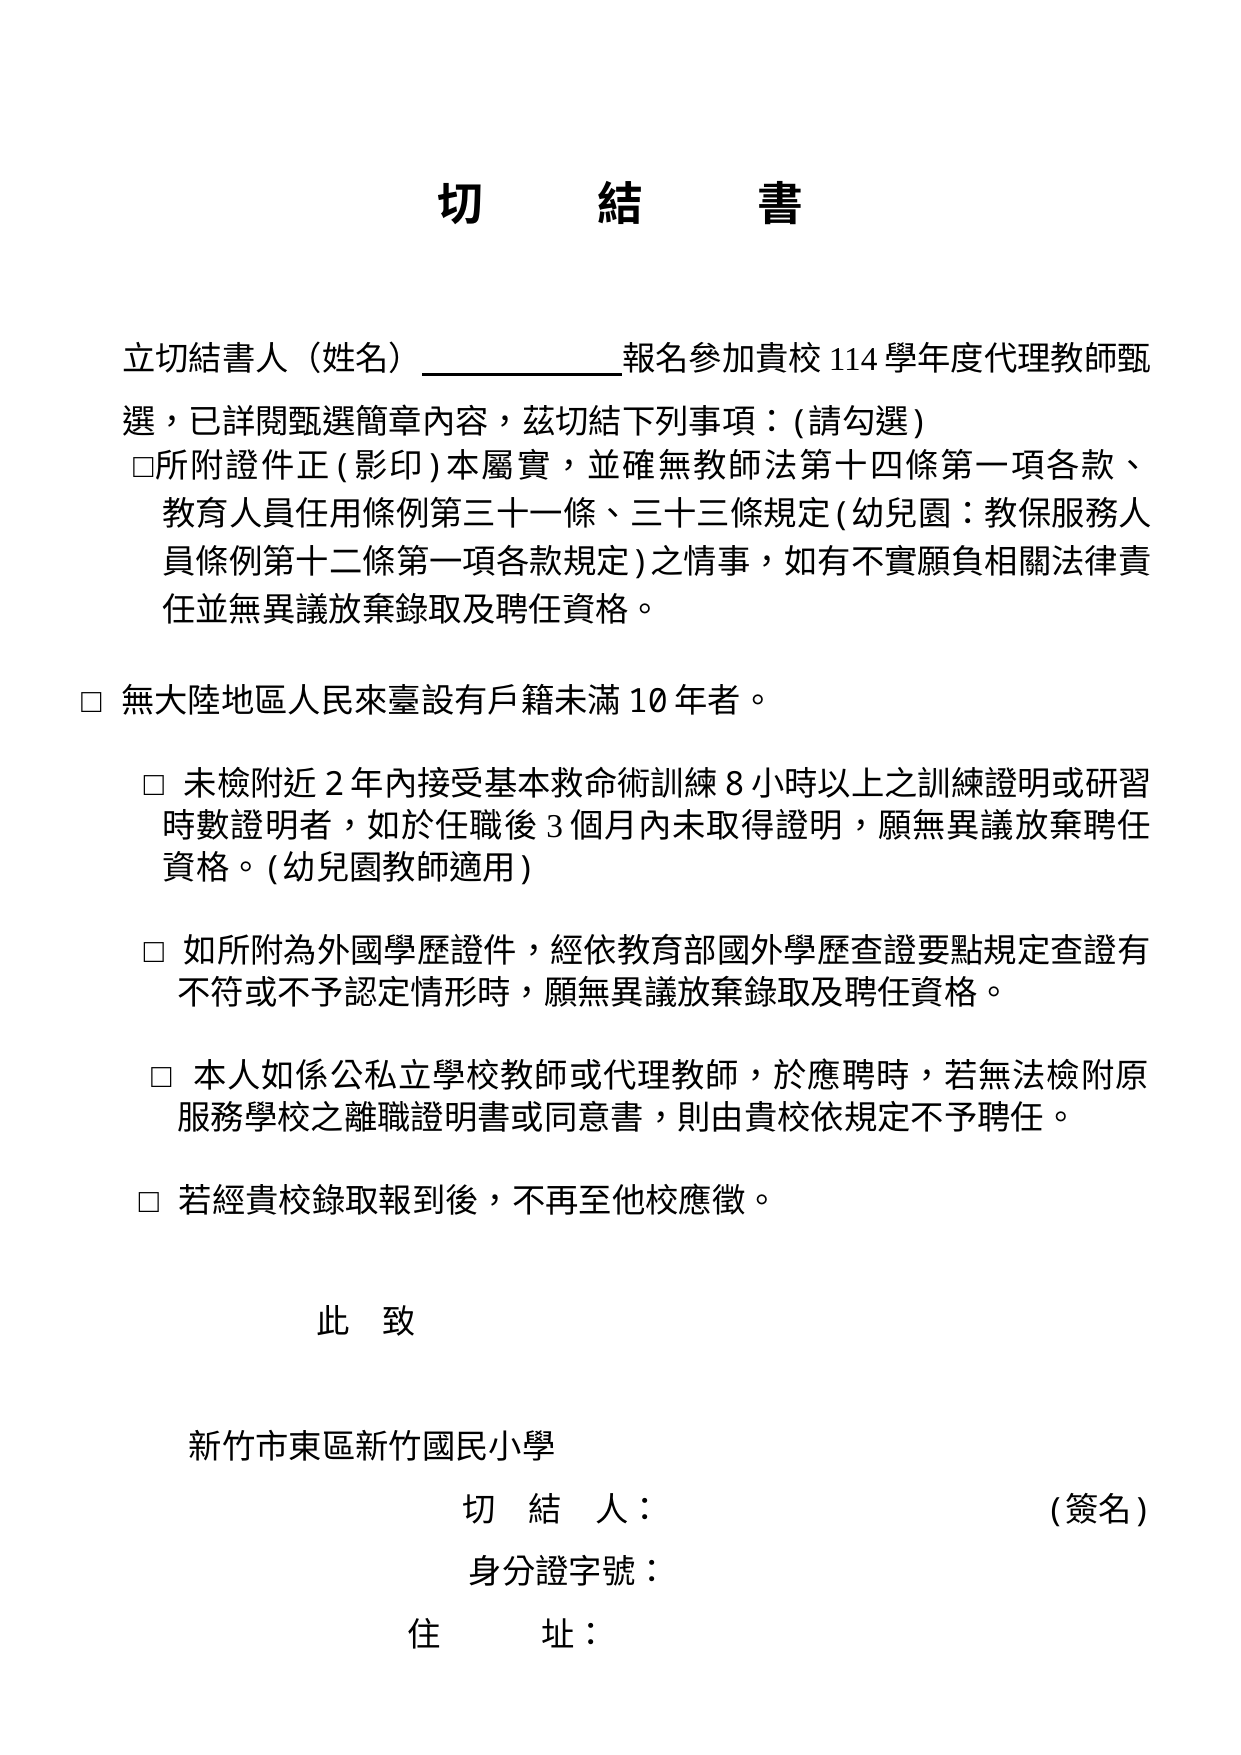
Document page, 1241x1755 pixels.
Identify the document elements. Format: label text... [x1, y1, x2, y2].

text □ 若經貴校錄取報到後，不再至他校應徵。 [89, 1179, 1152, 1221]
text □ 本人如係公私立學校教師或代理教師，於應聘時，若無法檢附原服務學校之離職證明書或同意書，則由貴校依規定不予聘任。 [89, 1054, 1152, 1137]
text 住 址： [113, 1590, 1152, 1653]
text □ 未檢附近2年內接受基本救命術訓練8小時以上之訓練證明或研習時數證明者，如於任職後3個月內未取得證明，願無異議放棄聘任資格。(幼兒園教師適用) [103, 762, 1152, 887]
text 切 結 人： (簽名) [114, 1465, 1152, 1528]
text 身分證字號： [113, 1528, 1152, 1590]
text 新竹市東區新竹國民小學 [89, 1403, 1152, 1465]
text □ 無大陸地區人民來臺設有戶籍未滿10年者。 [41, 679, 1152, 721]
text 此 致 [89, 1278, 1152, 1340]
text 切 結 書 [89, 127, 1152, 252]
text 立切結書人（姓名） 報名參加貴校114學年度代理教師甄選，已詳閱甄選簡章內容，茲切結下列事項：(請勾選) [122, 314, 1152, 439]
text □ 如所附為外國學歷證件，經依教育部國外學歷查證要點規定查證有 不符或不予認定情形時，願無異議放棄錄取及聘任資格。 [103, 929, 1152, 1012]
text □所附證件正(影印)本屬實，並確無教師法第十四條第一項各款、 教育人員任用條例第三十一條、三十三條規定(幼兒園：教保服務人員條例第十二條第一項各款規定)之情事，如有不實願負相關法律責任並無異議放棄錄取及聘任資格。 [133, 439, 1152, 631]
